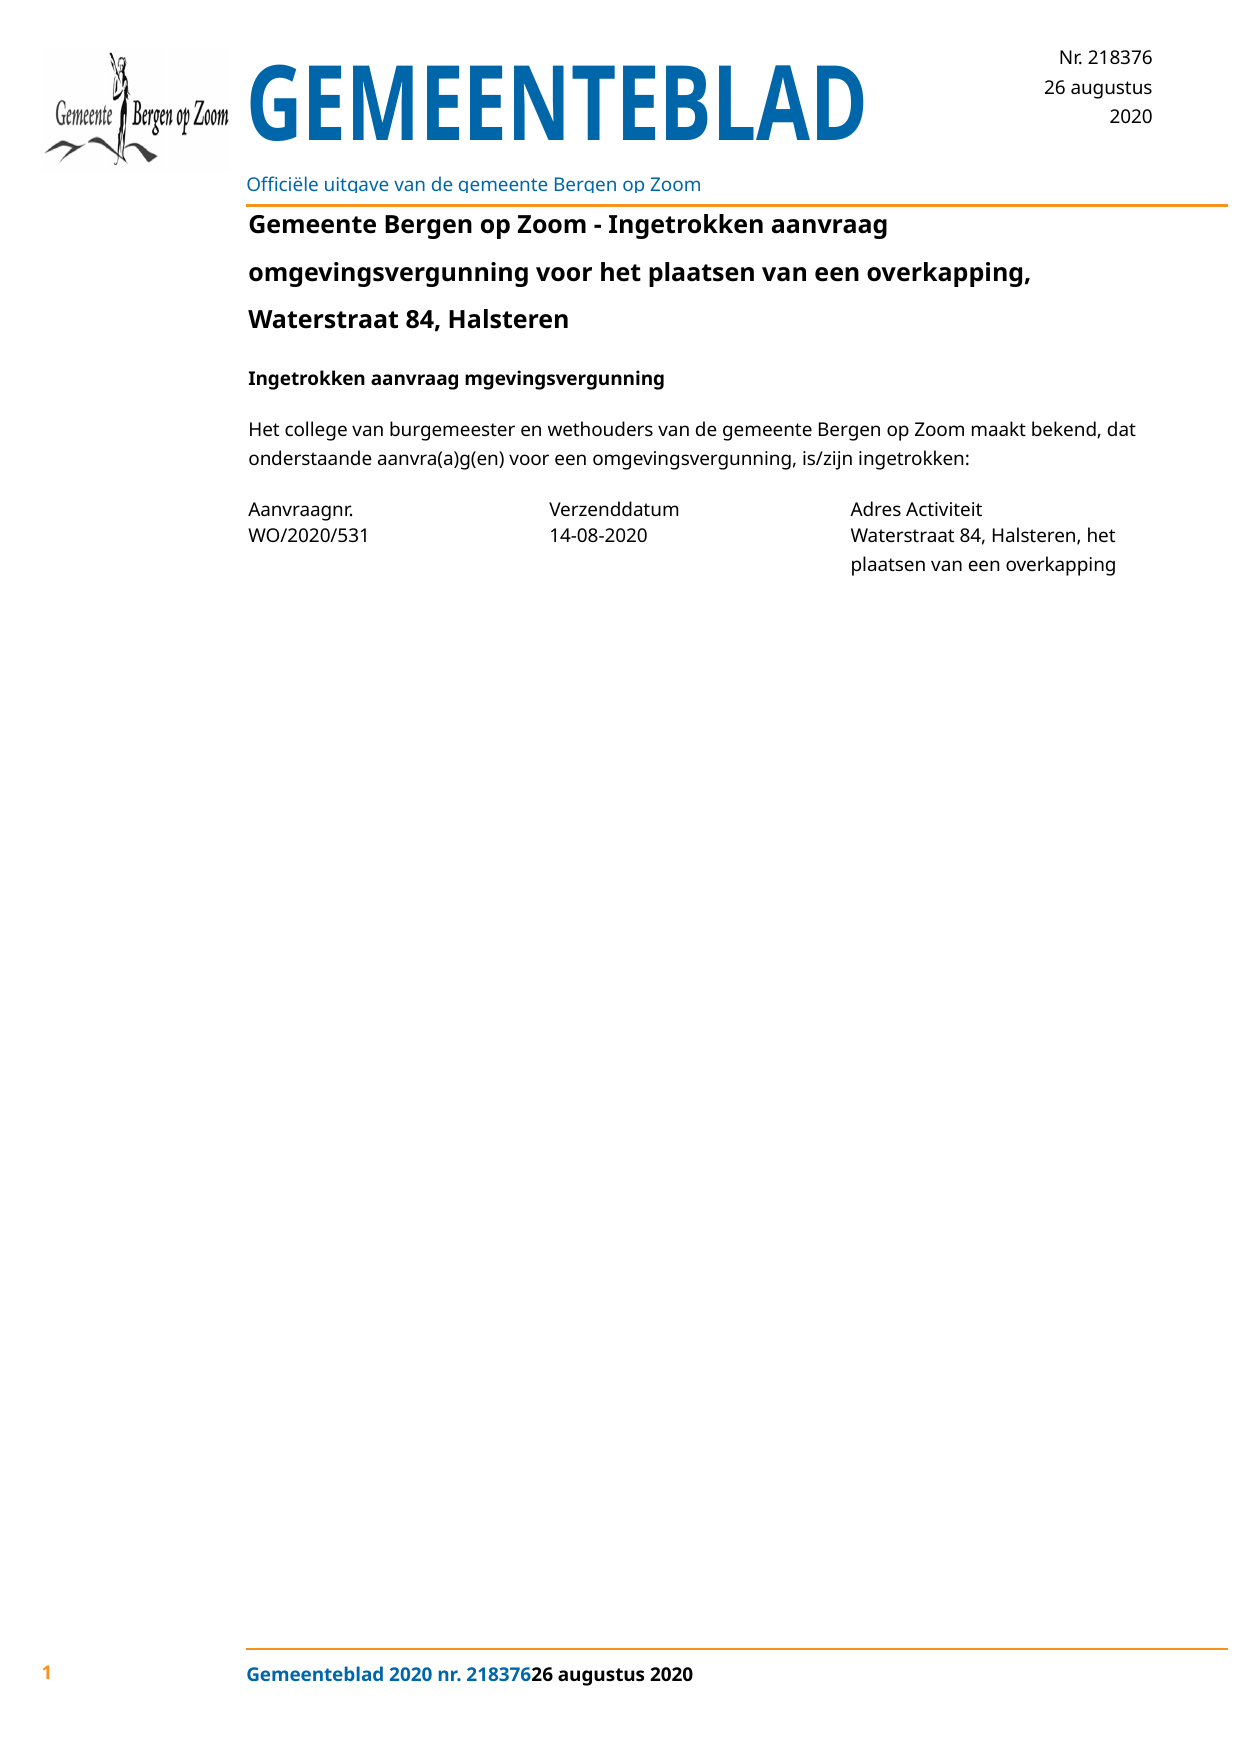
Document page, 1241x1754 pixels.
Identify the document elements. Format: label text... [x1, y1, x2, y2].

table_header Aanvraagnr. [248, 496, 549, 522]
text Het college van burgemeester en wethouders van de gemeente Bergen op Zoom maakt bekend, dat onderstaande aanvra(a)g(en) voor een omgevingsvergunning, is/zijn ingetrokken: [248, 416, 1152, 471]
table_header Adres Activiteit [850, 496, 1152, 522]
table_header Verzenddatum [549, 496, 850, 522]
table_cell Waterstraat 84, Halsteren, het plaatsen van een overkapping [850, 522, 1152, 577]
table_cell 14-08-2020 [549, 522, 850, 577]
picture [41, 47, 231, 172]
text Gemeente Bergen op Zoom - Ingetrokken aanvraag omgevingsvergunning voor het plaatsen van een overkapping, Waterstraat 84, Halsteren [248, 207, 1152, 336]
text Ingetrokken aanvraag mgevingsvergunning [248, 366, 1152, 391]
table_cell WO/2020/531 [248, 522, 549, 577]
